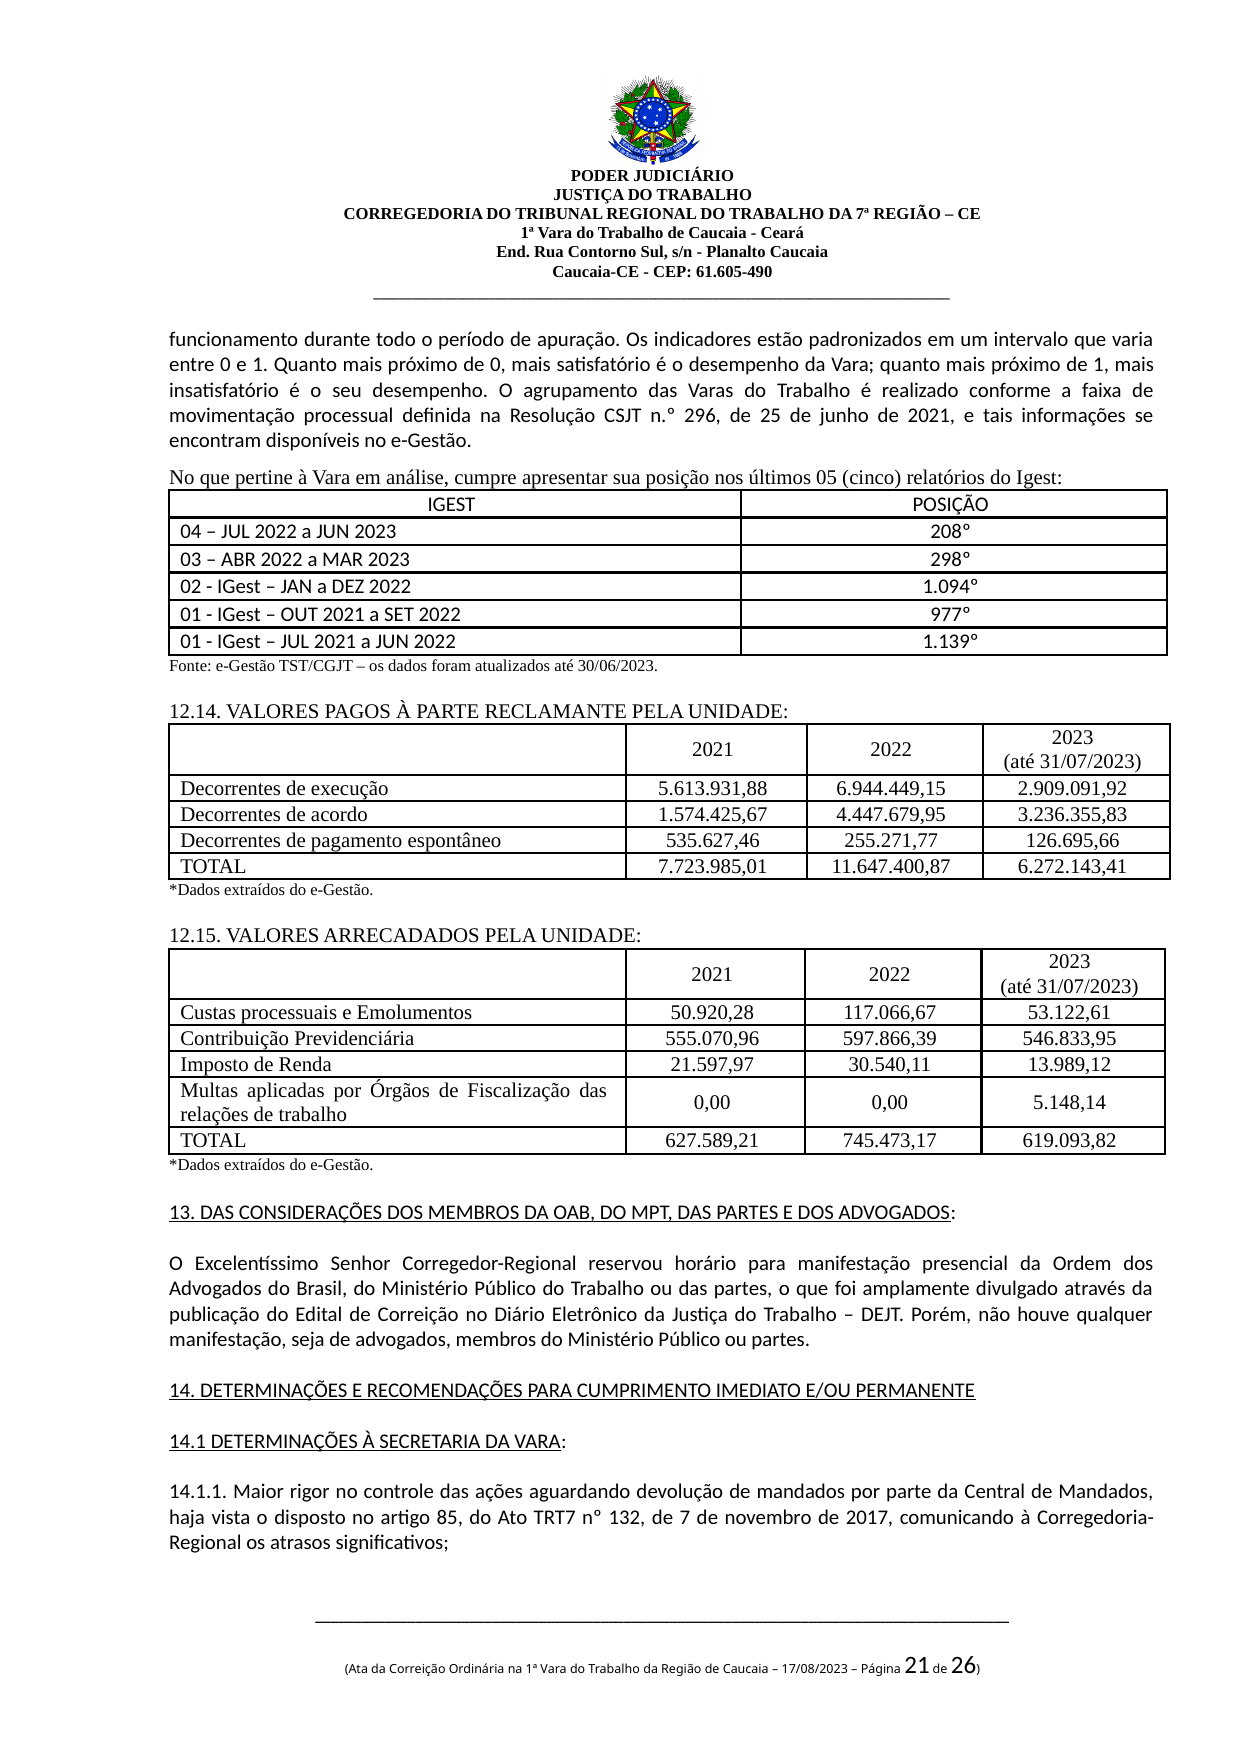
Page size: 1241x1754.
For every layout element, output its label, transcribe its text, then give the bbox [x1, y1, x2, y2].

table_cell 745.473,17 [806, 1128, 980, 1152]
table_cell 555.070,96 [627, 1026, 804, 1050]
table_cell 21.597,97 [627, 1052, 804, 1076]
table_cell 977º [742, 601, 1166, 626]
table_cell Decorrentes de pagamento espontâneo [170, 828, 625, 852]
table_header 2021 [627, 950, 804, 998]
table_cell Decorrentes de execução [170, 776, 625, 799]
table_cell Multas aplicadas por Órgãos de Fiscalização das relações de trabalho [170, 1078, 625, 1126]
table_cell Decorrentes de acordo [170, 802, 625, 826]
table_cell 1.139º [742, 629, 1166, 654]
picture [603, 73, 702, 166]
table_cell 3.236.355,83 [984, 802, 1169, 826]
subtitle funcionamento durante todo o período de apuração. Os indicadores estão padronizados em um intervalo que varia entre 0 e 1. Quanto mais próximo de 0, mais satisfatório é o desempenho da Vara; quanto mais próximo de 1, mais insatisfatório é o seu desempenho. O agrupamento das Varas do Trabalho é realizado conforme a faixa de movimentação processual definida na Resolução CSJT n.º 296, de 25 de junho de 2021, e tais informações se encontram disponíveis no e-Gestão. [169, 326, 1155, 453]
table_cell 619.093,82 [983, 1128, 1164, 1152]
subtitle O Excelentíssimo Senhor Corregedor-Regional reservou horário para manifestação presencial da Ordem dos Advogados do Brasil, do Ministério Público do Trabalho ou das partes, o que foi amplamente divulgado através da publicação do Edital de Correição no Diário Eletrônico da Justiça do Trabalho – DEJT. Porém, não houve qualquer manifestação, seja de advogados, membros do Ministério Público ou partes. [169, 1250, 1155, 1352]
subtitle 13. DAS CONSIDERAÇÕES DOS MEMBROS DA OAB, DO MPT, DAS PARTES E DOS ADVOGADOS: [169, 1199, 1155, 1224]
table_cell 546.833,95 [983, 1026, 1164, 1050]
table_cell 1.574.425,67 [627, 802, 806, 826]
table_cell 208º [742, 519, 1166, 544]
table_cell 597.866,39 [806, 1026, 980, 1050]
table_cell 01 - IGest – OUT 2021 a SET 2022 [170, 601, 740, 626]
table_cell 0,00 [806, 1078, 980, 1126]
subtitle No que pertine à Vara em análise, cumpre apresentar sua posição nos últimos 05 (cinco) relatórios do Igest: [169, 465, 1155, 489]
table_cell 117.066,67 [806, 1000, 980, 1024]
table_cell TOTAL [170, 854, 625, 878]
table_cell 30.540,11 [806, 1052, 980, 1076]
table_header 2021 [627, 725, 806, 773]
table_cell 535.627,46 [627, 828, 806, 852]
table_cell 03 – ABR 2022 a MAR 2023 [170, 546, 740, 571]
subtitle *Dados extraídos do e-Gestão. [169, 880, 1126, 899]
table_header 2023 (até 31/07/2023) [984, 725, 1169, 773]
table_cell 4.447.679,95 [808, 802, 982, 826]
table_cell 0,00 [627, 1078, 804, 1126]
table_header POSIÇÃO [742, 491, 1166, 516]
table_cell 02 - IGest – JAN a DEZ 2022 [170, 574, 740, 599]
table_header [170, 950, 625, 998]
table_header IGEST [170, 491, 740, 516]
subtitle 12.14. VALORES PAGOS À PARTE RECLAMANTE PELA UNIDADE: [169, 699, 1152, 723]
table_header 2022 [808, 725, 982, 773]
table_cell 53.122,61 [983, 1000, 1164, 1024]
subtitle Fonte: e-Gestão TST/CGJT – os dados foram atualizados até 30/06/2023. [169, 656, 1148, 675]
table_cell 7.723.985,01 [627, 854, 806, 878]
table_cell 2.909.091,92 [984, 776, 1169, 799]
table_cell 01 - IGest – JUL 2021 a JUN 2022 [170, 629, 740, 654]
table_cell Contribuição Previdenciária [170, 1026, 625, 1050]
subtitle *Dados extraídos do e-Gestão. [169, 1155, 1126, 1174]
table_cell TOTAL [170, 1128, 625, 1152]
subtitle 14.1 DETERMINAÇÕES À SECRETARIA DA VARA: [169, 1428, 1155, 1453]
table_cell Imposto de Renda [170, 1052, 625, 1076]
table_cell 50.920,28 [627, 1000, 804, 1024]
table_cell 5.148,14 [983, 1078, 1164, 1126]
subtitle 14.1.1. Maior rigor no controle das ações aguardando devolução de mandados por parte da Central de Mandados, haja vista o disposto no artigo 85, do Ato TRT7 nº 132, de 7 de novembro de 2017, comunicando à Corregedoria-Regional os atrasos significativos; [169, 1479, 1155, 1555]
table_cell 126.695,66 [984, 828, 1169, 852]
table_cell 6.272.143,41 [984, 854, 1169, 878]
table_cell 6.944.449,15 [808, 776, 982, 799]
subtitle 14. DETERMINAÇÕES E RECOMENDAÇÕES PARA CUMPRIMENTO IMEDIATO E/OU PERMANENTE [169, 1377, 1155, 1402]
table_cell 1.094º [742, 574, 1166, 599]
table_header 2023 (até 31/07/2023) [983, 950, 1164, 998]
table_cell 5.613.931,88 [627, 776, 806, 799]
table_cell 11.647.400,87 [808, 854, 982, 878]
table_cell 255.271,77 [808, 828, 982, 852]
table_cell 04 – JUL 2022 a JUN 2023 [170, 519, 740, 544]
table_cell Custas processuais e Emolumentos [170, 1000, 625, 1024]
subtitle 12.15. VALORES ARRECADADOS PELA UNIDADE: [169, 923, 1126, 947]
table_cell 13.989,12 [983, 1052, 1164, 1076]
table_header 2022 [806, 950, 980, 998]
table_header [170, 725, 625, 773]
table_cell 627.589,21 [627, 1128, 804, 1152]
table_cell 298º [742, 546, 1166, 571]
